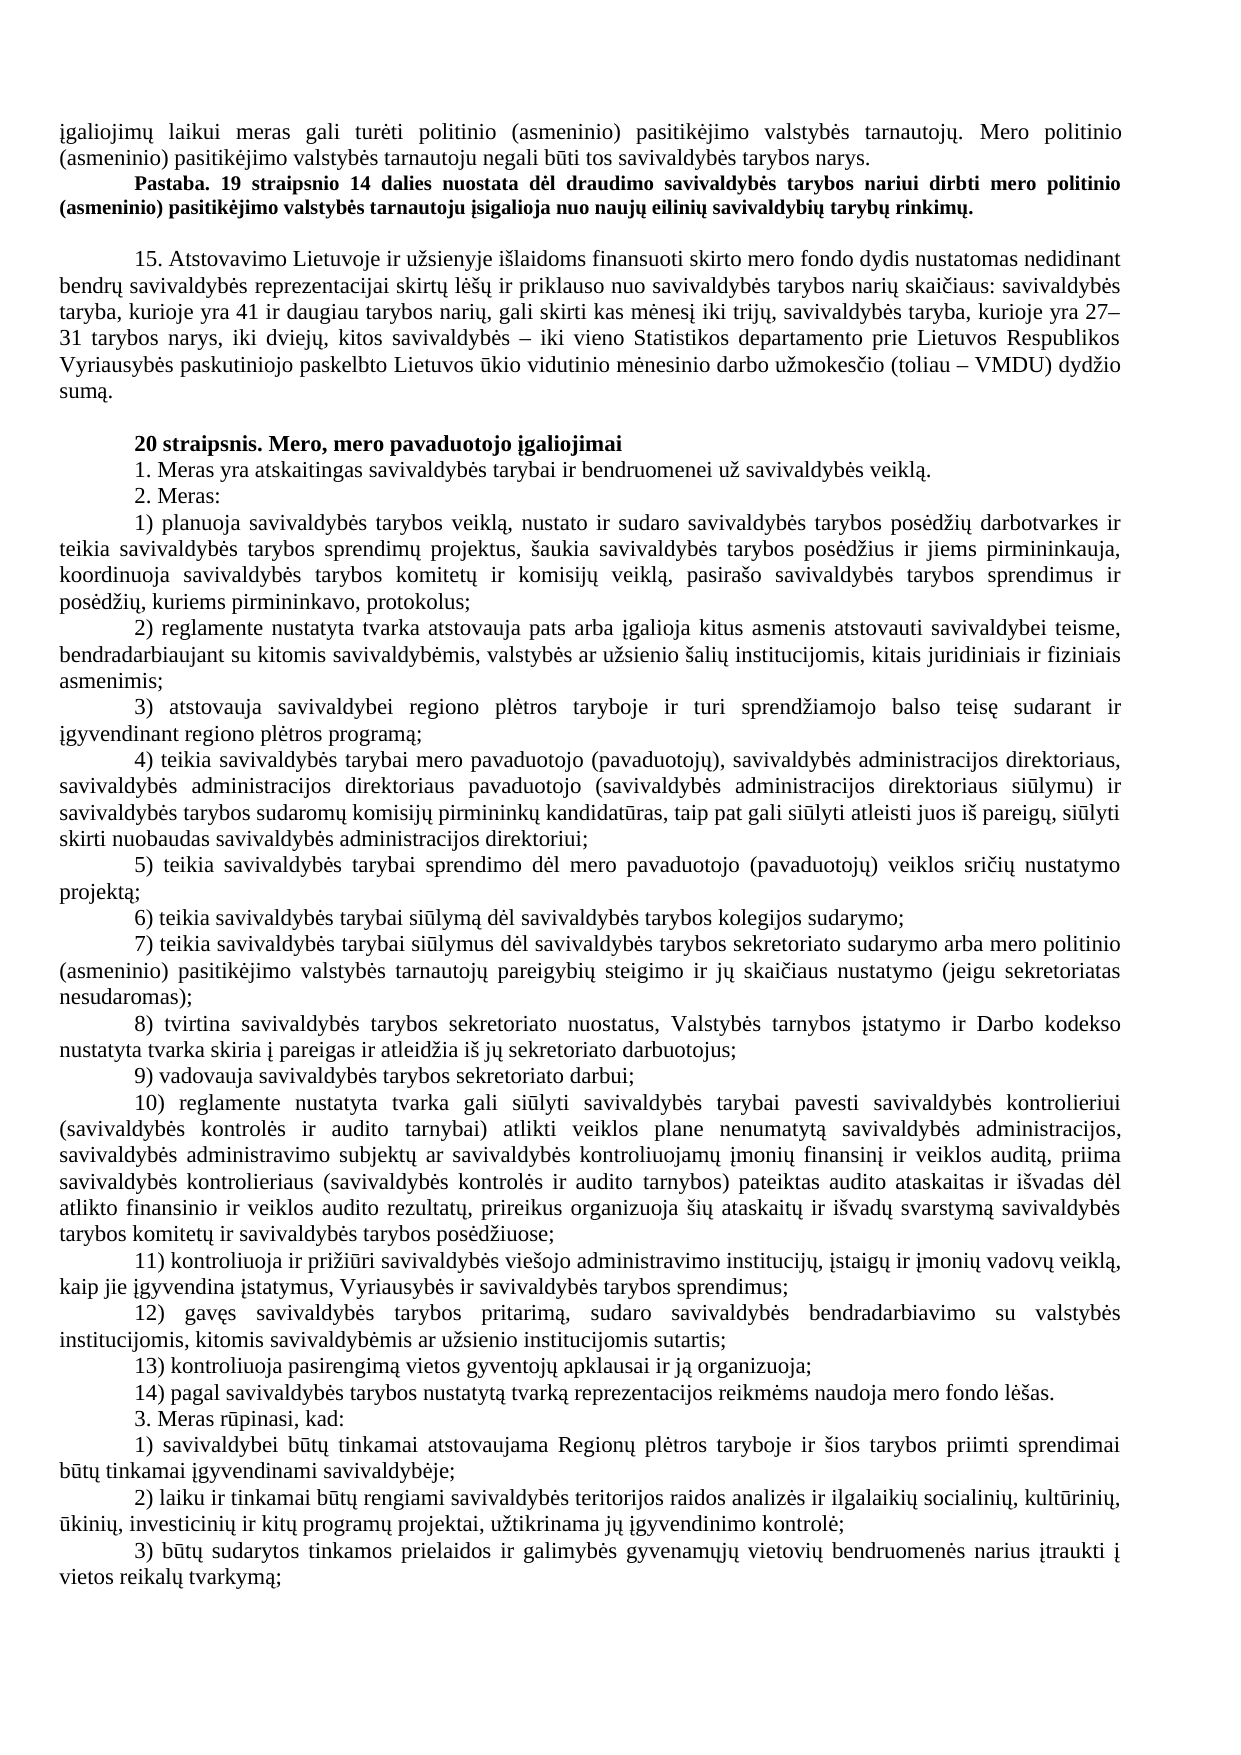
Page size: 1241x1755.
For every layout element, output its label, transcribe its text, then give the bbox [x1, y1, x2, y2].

text 2) reglamente nustatyta tvarka atstovauja pats arba įgalioja kitus asmenis atstovauti savivaldybei teisme, bendradarbiaujant su kitomis savivaldybėmis, valstybės ar užsienio šalių institucijomis, kitais juridiniais ir fiziniais asmenimis; [59, 614, 1122, 693]
text 6) teikia savivaldybės tarybai siūlymą dėl savivaldybės tarybos kolegijos sudarymo; [59, 904, 1122, 931]
text 12) gavęs savivaldybės tarybos pritarimą, sudaro savivaldybės bendradarbiavimo su valstybės institucijomis, kitomis savivaldybėmis ar užsienio institucijomis sutartis; [59, 1299, 1122, 1352]
text 3. Meras rūpinasi, kad: [59, 1405, 1122, 1431]
text 1. Meras yra atskaitingas savivaldybės tarybai ir bendruomenei už savivaldybės veiklą. [59, 456, 1122, 482]
text Pastaba. 19 straipsnio 14 dalies nuostata dėl draudimo savivaldybės tarybos nariui dirbti mero politinio (asmeninio) pasitikėjimo valstybės tarnautoju įsigalioja nuo naujų eilinių savivaldybių tarybų rinkimų. [59, 171, 1122, 219]
text 14) pagal savivaldybės tarybos nustatytą tvarką reprezentacijos reikmėms naudoja mero fondo lėšas. [59, 1378, 1122, 1405]
text 15. Atstovavimo Lietuvoje ir užsienyje išlaidoms finansuoti skirto mero fondo dydis nustatomas nedidinant bendrų savivaldybės reprezentacijai skirtų lėšų ir priklauso nuo savivaldybės tarybos narių skaičiaus: savivaldybės taryba, kurioje yra 41 ir daugiau tarybos narių, gali skirti kas mėnesį iki trijų, savivaldybės taryba, kurioje yra 27–31 tarybos narys, iki dviejų, kitos savivaldybės – iki vieno Statistikos departamento prie Lietuvos Respublikos Vyriausybės paskutiniojo paskelbto Lietuvos ūkio vidutinio mėnesinio darbo užmokesčio (toliau – VMDU) dydžio sumą. [59, 245, 1122, 403]
text 1) savivaldybei būtų tinkamai atstovaujama Regionų plėtros taryboje ir šios tarybos priimti sprendimai būtų tinkamai įgyvendinami savivaldybėje; [59, 1431, 1122, 1484]
text 11) kontroliuoja ir prižiūri savivaldybės viešojo administravimo institucijų, įstaigų ir įmonių vadovų veiklą, kaip jie įgyvendina įstatymus, Vyriausybės ir savivaldybės tarybos sprendimus; [59, 1247, 1122, 1299]
text 9) vadovauja savivaldybės tarybos sekretoriato darbui; [59, 1062, 1122, 1089]
text 7) teikia savivaldybės tarybai siūlymus dėl savivaldybės tarybos sekretoriato sudarymo arba mero politinio (asmeninio) pasitikėjimo valstybės tarnautojų pareigybių steigimo ir jų skaičiaus nustatymo (jeigu sekretoriatas nesudaromas); [59, 931, 1122, 1009]
text 13) kontroliuoja pasirengimą vietos gyventojų apklausai ir ją organizuoja; [59, 1352, 1122, 1378]
text 1) planuoja savivaldybės tarybos veiklą, nustato ir sudaro savivaldybės tarybos posėdžių darbotvarkes ir teikia savivaldybės tarybos sprendimų projektus, šaukia savivaldybės tarybos posėdžius ir jiems pirmininkauja, koordinuoja savivaldybės tarybos komitetų ir komisijų veiklą, pasirašo savivaldybės tarybos sprendimus ir posėdžių, kuriems pirmininkavo, protokolus; [59, 509, 1122, 614]
text 2. Meras: [59, 482, 1122, 509]
text 3) būtų sudarytos tinkamos prielaidos ir galimybės gyvenamųjų vietovių bendruomenės narius įtraukti į vietos reikalų tvarkymą; [59, 1537, 1122, 1589]
text 10) reglamente nustatyta tvarka gali siūlyti savivaldybės tarybai pavesti savivaldybės kontrolieriui (savivaldybės kontrolės ir audito tarnybai) atlikti veiklos plane nenumatytą savivaldybės administracijos, savivaldybės administravimo subjektų ar savivaldybės kontroliuojamų įmonių finansinį ir veiklos auditą, priima savivaldybės kontrolieriaus (savivaldybės kontrolės ir audito tarnybos) pateiktas audito ataskaitas ir išvadas dėl atlikto finansinio ir veiklos audito rezultatų, prireikus organizuoja šių ataskaitų ir išvadų svarstymą savivaldybės tarybos komitetų ir savivaldybės tarybos posėdžiuose; [59, 1089, 1122, 1247]
text 8) tvirtina savivaldybės tarybos sekretoriato nuostatus, Valstybės tarnybos įstatymo ir Darbo kodekso nustatyta tvarka skiria į pareigas ir atleidžia iš jų sekretoriato darbuotojus; [59, 1009, 1122, 1062]
text 5) teikia savivaldybės tarybai sprendimo dėl mero pavaduotojo (pavaduotojų) veiklos sričių nustatymo projektą; [59, 851, 1122, 904]
text įgaliojimų laikui meras gali turėti politinio (asmeninio) pasitikėjimo valstybės tarnautojų. Mero politinio (asmeninio) pasitikėjimo valstybės tarnautoju negali būti tos savivaldybės tarybos narys. [59, 118, 1122, 171]
text 20 straipsnis. Mero, mero pavaduotojo įgaliojimai [59, 430, 1122, 456]
text 4) teikia savivaldybės tarybai mero pavaduotojo (pavaduotojų), savivaldybės administracijos direktoriaus, savivaldybės administracijos direktoriaus pavaduotojo (savivaldybės administracijos direktoriaus siūlymu) ir savivaldybės tarybos sudaromų komisijų pirmininkų kandidatūras, taip pat gali siūlyti atleisti juos iš pareigų, siūlyti skirti nuobaudas savivaldybės administracijos direktoriui; [59, 746, 1122, 851]
text 2) laiku ir tinkamai būtų rengiami savivaldybės teritorijos raidos analizės ir ilgalaikių socialinių, kultūrinių, ūkinių, investicinių ir kitų programų projektai, užtikrinama jų įgyvendinimo kontrolė; [59, 1484, 1122, 1537]
text 3) atstovauja savivaldybei regiono plėtros taryboje ir turi sprendžiamojo balso teisę sudarant ir įgyvendinant regiono plėtros programą; [59, 693, 1122, 746]
